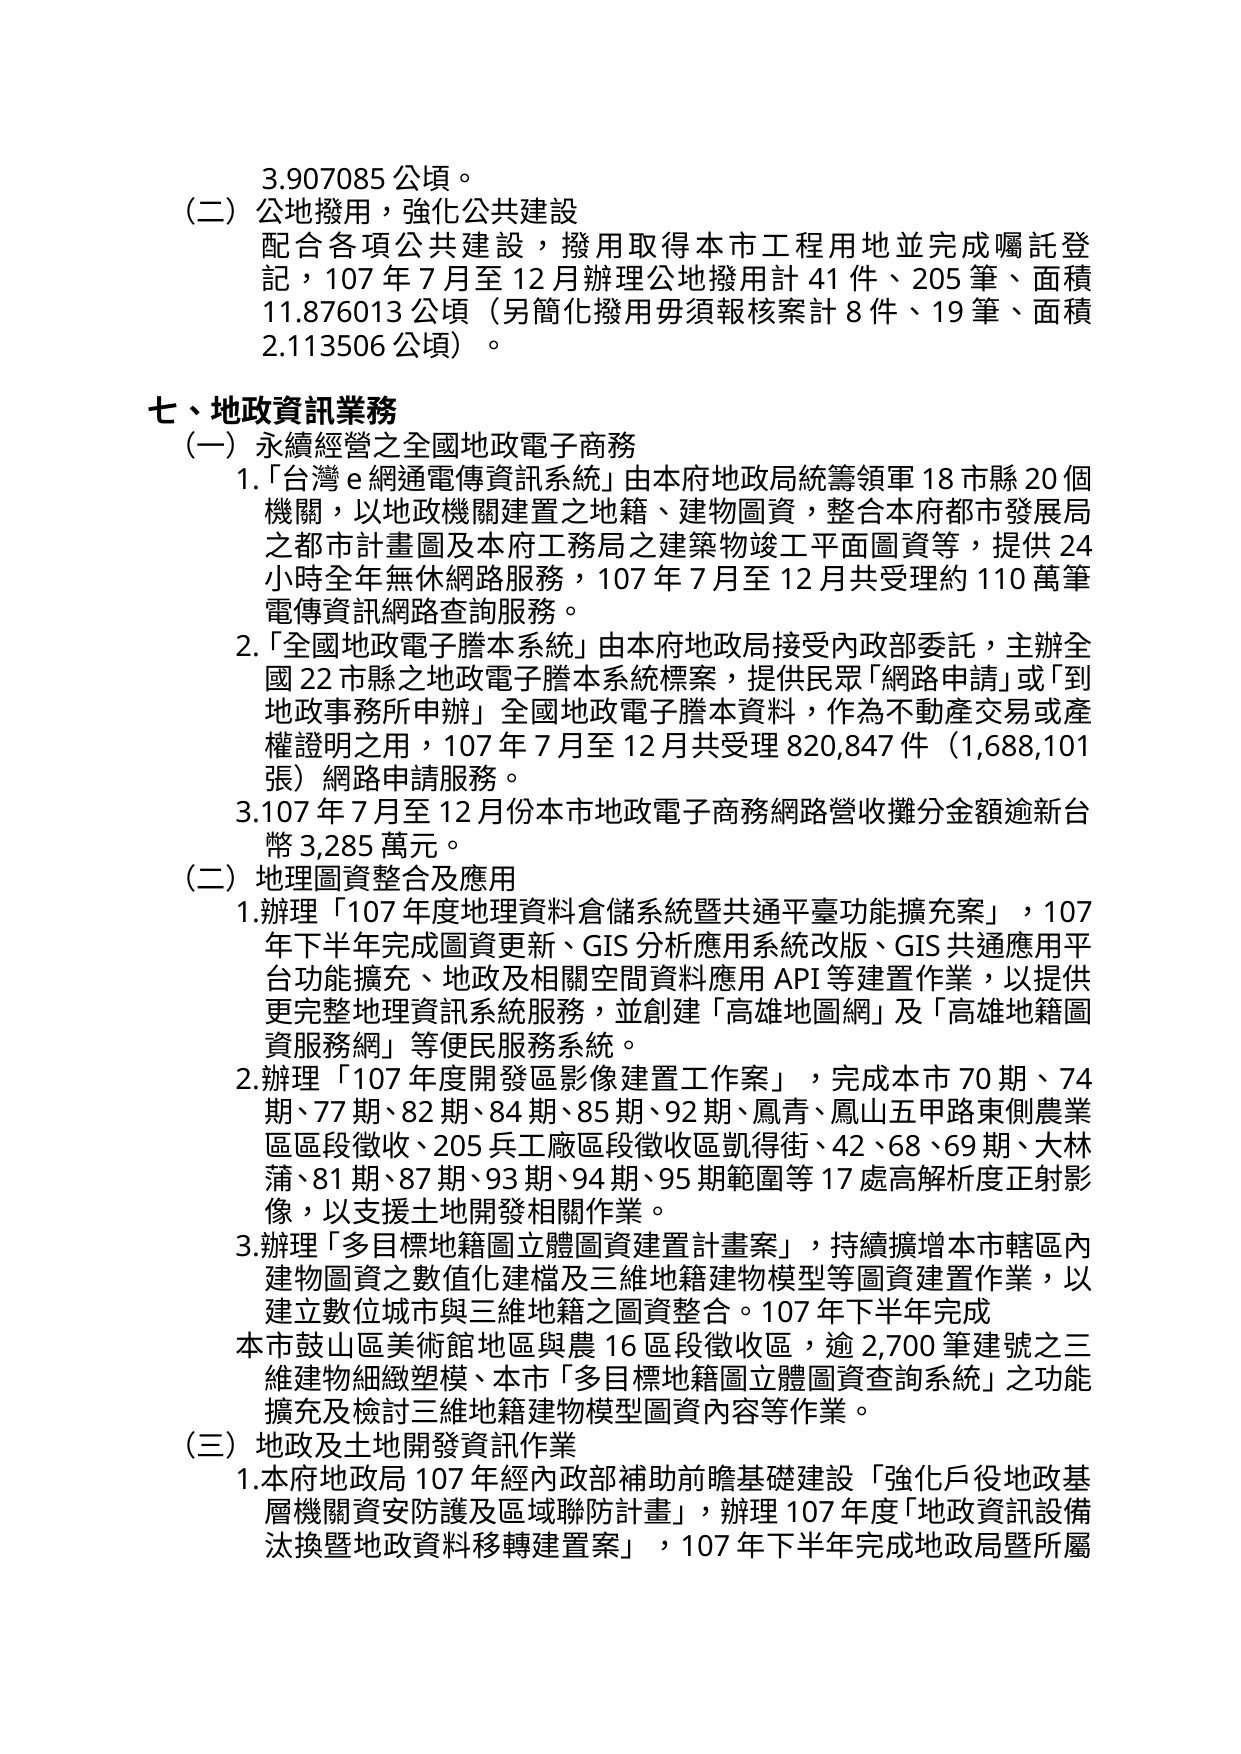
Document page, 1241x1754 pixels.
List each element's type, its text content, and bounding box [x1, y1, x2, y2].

text 1.「台灣e網通電傳資訊系統」由本府地政局統籌領軍18市縣20個機關，以地政機關建置之地籍、建物圖資，整合本府都市發展局之都市計畫圖及本府工務局之建築物竣工平面圖資等，提供24小時全年無休網路服務，107年7月至12月共受理約110萬筆電傳資訊網路查詢服務。 [235, 463, 1092, 629]
text 1.辦理「107年度地理資料倉儲系統暨共通平臺功能擴充案」，107年下半年完成圖資更新、GIS分析應用系統改版、GIS共通應用平台功能擴充、地政及相關空間資料應用API等建置作業，以提供更完整地理資訊系統服務，並創建「高雄地圖網」及「高雄地籍圖資服務網」等便民服務系統。 [235, 896, 1092, 1063]
text 本市鼓山區美術館地區與農16區段徵收區，逾2,700筆建號之三維建物細緻塑模、本市「多目標地籍圖立體圖資查詢系統」之功能擴充及檢討三維地籍建物模型圖資內容等作業。 [235, 1329, 1092, 1429]
text （三）地政及土地開發資訊作業 [167, 1429, 1092, 1463]
text 3.辦理「多目標地籍圖立體圖資建置計畫案」，持續擴增本市轄區內建物圖資之數值化建檔及三維地籍建物模型等圖資建置作業，以建立數位城市與三維地籍之圖資整合。107年下半年完成 [235, 1229, 1092, 1329]
text 1.本府地政局107年經內政部補助前瞻基礎建設「強化戶役地政基層機關資安防護及區域聯防計畫」，辦理107年度「地政資訊設備汰換暨地政資料移轉建置案」，107年下半年完成地政局暨所屬 [235, 1463, 1092, 1563]
text （一）永續經營之全國地政電子商務 [167, 429, 1092, 463]
text 2.「全國地政電子謄本系統」由本府地政局接受內政部委託，主辦全國22市縣之地政電子謄本系統標案，提供民眾「網路申請」或「到地政事務所申辦」全國地政電子謄本資料，作為不動產交易或產權證明之用，107年7月至12月共受理820,847件（1,688,101張）網路申請服務。 [235, 629, 1092, 796]
text 配合各項公共建設，撥用取得本市工程用地並完成囑託登記，107年7月至12月辦理公地撥用計41件、205筆、面積11.876013公頃（另簡化撥用毋須報核案計8件、19筆、面積2.113506公頃）。 [261, 229, 1092, 363]
text 3.907085公頃。 [261, 163, 1092, 196]
text （二）地理圖資整合及應用 [167, 863, 1092, 896]
text 3.107年7月至12月份本市地政電子商務網路營收攤分金額逾新台幣3,285萬元。 [235, 796, 1092, 863]
text （二）公地撥用，強化公共建設 [167, 196, 1092, 229]
text 2.辦理「107年度開發區影像建置工作案」，完成本市70期、74期、77期、82期、84期、85期、92期、鳳青、鳳山五甲路東側農業區區段徵收、205兵工廠區段徵收區凱得街、42、68、69期、大林蒲、81期、87期、93期、94期、95期範圍等17處高解析度正射影像，以支援土地開發相關作業。 [235, 1063, 1092, 1229]
text 七、地政資訊業務 [148, 396, 1092, 429]
